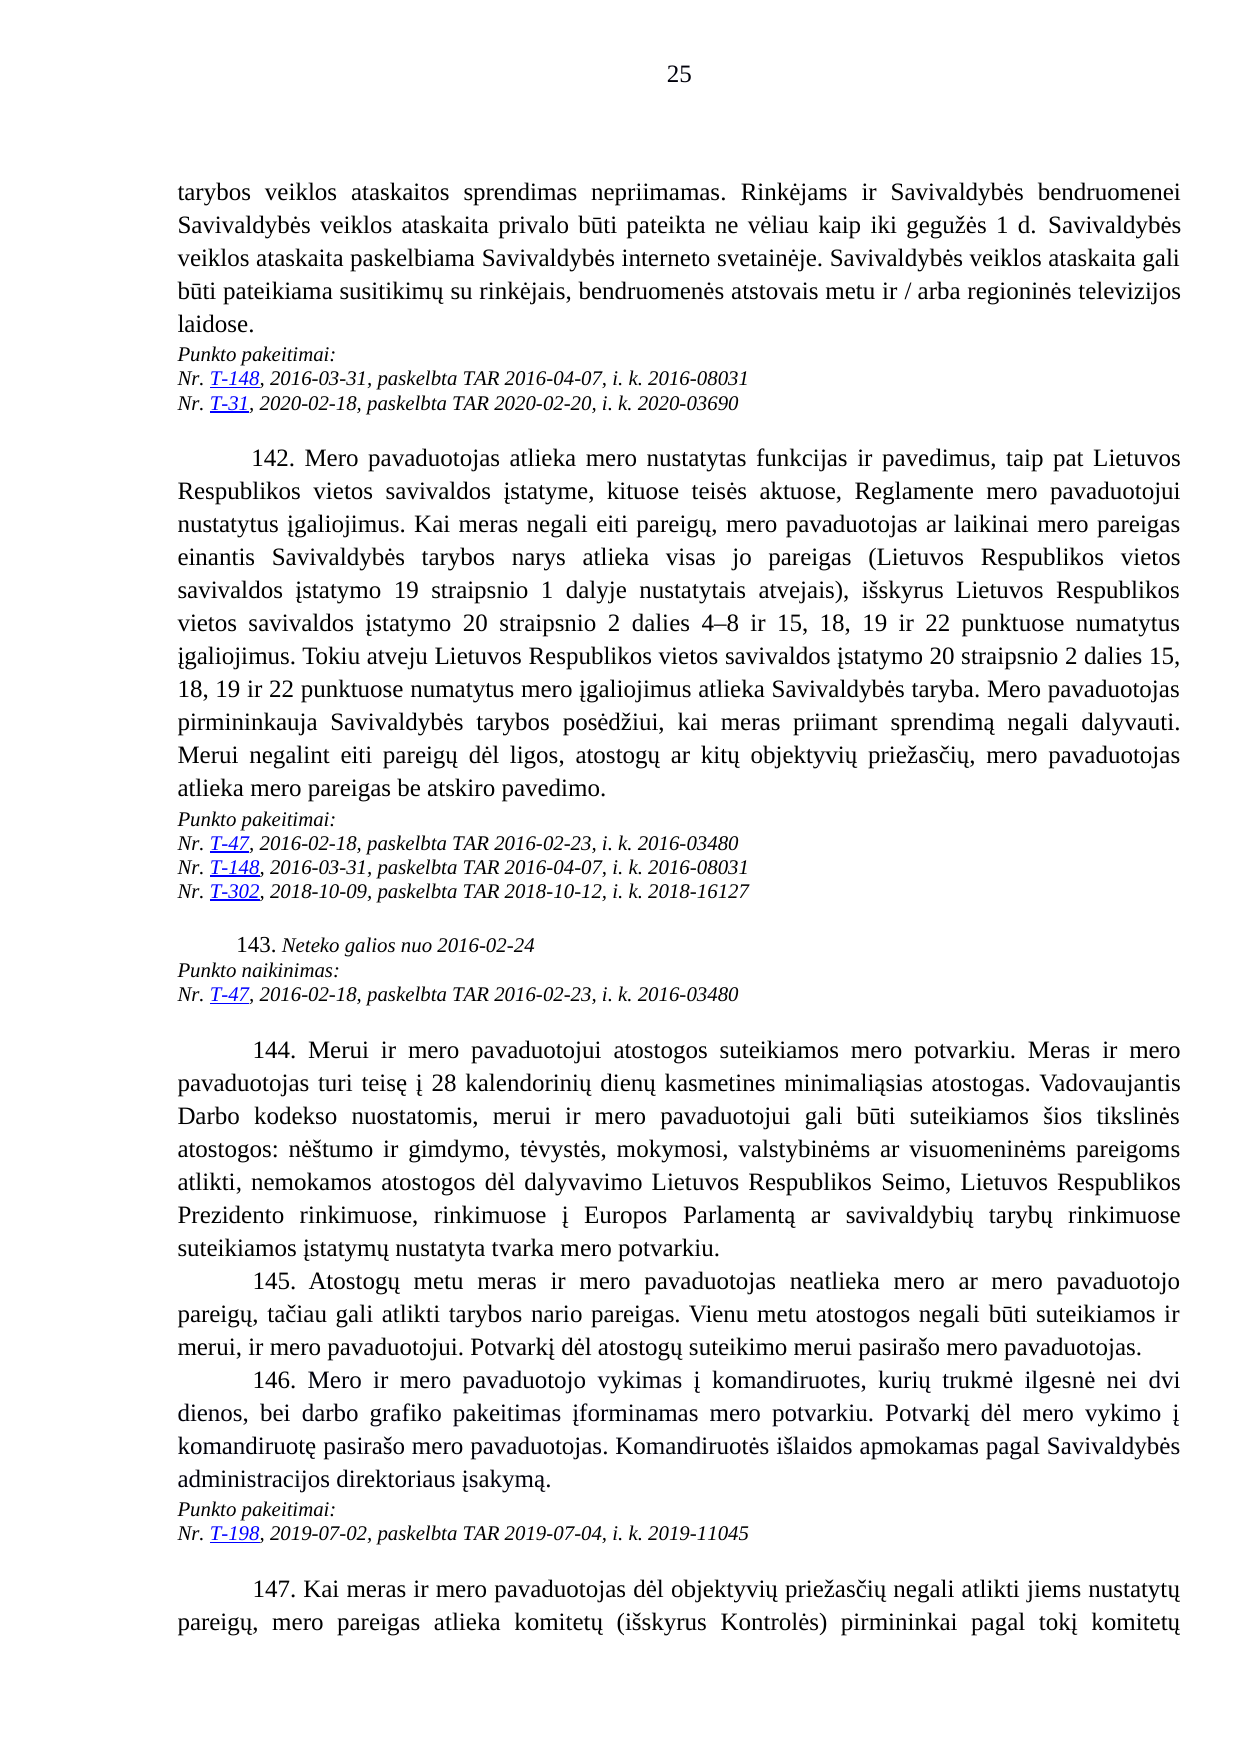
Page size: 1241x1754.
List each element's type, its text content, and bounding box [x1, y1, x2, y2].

text Nr. T-198, 2019-07-02, paskelbta TAR 2019-07-04, i. k. 2019-11045 [177, 1521, 1181, 1545]
text 142. Mero pavaduotojas atlieka mero nustatytas funkcijas ir pavedimus, taip pat Lietuvos Respublikos vietos savivaldos įstatyme, kituose teisės aktuose, Reglamente mero pavaduotojui nustatytus įgaliojimus. Kai meras negali eiti pareigų, mero pavaduotojas ar laikinai mero pareigas einantis Savivaldybės tarybos narys atlieka visas jo pareigas (Lietuvos Respublikos vietos savivaldos įstatymo 19 straipsnio 1 dalyje nustatytais atvejais), išskyrus Lietuvos Respublikos vietos savivaldos įstatymo 20 straipsnio 2 dalies 4–8 ir 15, 18, 19 ir 22 punktuose numatytus įgaliojimus. Tokiu atveju Lietuvos Respublikos vietos savivaldos įstatymo 20 straipsnio 2 dalies 15, 18, 19 ir 22 punktuose numatytus mero įgaliojimus atlieka Savivaldybės taryba. Mero pavaduotojas pirmininkauja Savivaldybės tarybos posėdžiui, kai meras priimant sprendimą negali dalyvauti. Merui negalint eiti pareigų dėl ligos, atostogų ar kitų objektyvių priežasčių, mero pavaduotojas atlieka mero pareigas be atskiro pavedimo. [177, 443, 1181, 802]
text Punkto pakeitimai: [177, 806, 1181, 831]
text 147. Kai meras ir mero pavaduotojas dėl objektyvių priežasčių negali atlikti jiems nustatytų pareigų, mero pareigas atlieka komitetų (išskyrus Kontrolės) pirmininkai pagal tokį komitetų [177, 1574, 1181, 1636]
text Nr. T-148, 2016-03-31, paskelbta TAR 2016-04-07, i. k. 2016-08031 [177, 366, 1181, 390]
text Nr. T-47, 2016-02-18, paskelbta TAR 2016-02-23, i. k. 2016-03480 [177, 982, 1181, 1006]
text Punkto pakeitimai: [177, 1497, 1181, 1521]
text 143. Neteko galios nuo 2016-02-24 [177, 931, 1181, 958]
text 144. Merui ir mero pavaduotojui atostogos suteikiamos mero potvarkiu. Meras ir mero pavaduotojas turi teisę į 28 kalendorinių dienų kasmetines minimaliąsias atostogas. Vadovaujantis Darbo kodekso nuostatomis, merui ir mero pavaduotojui gali būti suteikiamos šios tikslinės atostogos: nėštumo ir gimdymo, tėvystės, mokymosi, valstybinėms ar visuomeninėms pareigoms atlikti, nemokamos atostogos dėl dalyvavimo Lietuvos Respublikos Seimo, Lietuvos Respublikos Prezidento rinkimuose, rinkimuose į Europos Parlamentą ar savivaldybių tarybų rinkimuose suteikiamos įstatymų nustatyta tvarka mero potvarkiu. [177, 1035, 1181, 1262]
text 145. Atostogų metu meras ir mero pavaduotojas neatlieka mero ar mero pavaduotojo pareigų, tačiau gali atlikti tarybos nario pareigas. Vienu metu atostogos negali būti suteikiamos ir merui, ir mero pavaduotojui. Potvarkį dėl atostogų suteikimo merui pasirašo mero pavaduotojas. [177, 1266, 1181, 1361]
text Nr. T-148, 2016-03-31, paskelbta TAR 2016-04-07, i. k. 2016-08031 [177, 854, 1181, 879]
text Punkto naikinimas: [177, 958, 1181, 982]
text tarybos veiklos ataskaitos sprendimas nepriimamas. Rinkėjams ir Savivaldybės bendruomenei Savivaldybės veiklos ataskaita privalo būti pateikta ne vėliau kaip iki gegužės 1 d. Savivaldybės veiklos ataskaita paskelbiama Savivaldybės interneto svetainėje. Savivaldybės veiklos ataskaita gali būti pateikiama susitikimų su rinkėjais, bendruomenės atstovais metu ir / arba regioninės televizijos laidose. [177, 177, 1181, 338]
text Nr. T-302, 2018-10-09, paskelbta TAR 2018-10-12, i. k. 2018-16127 [177, 879, 1181, 903]
text 146. Mero ir mero pavaduotojo vykimas į komandiruotes, kurių trukmė ilgesnė nei dvi dienos, bei darbo grafiko pakeitimas įforminamas mero potvarkiu. Potvarkį dėl mero vykimo į komandiruotę pasirašo mero pavaduotojas. Komandiruotės išlaidos apmokamas pagal Savivaldybės administracijos direktoriaus įsakymą. [177, 1365, 1181, 1493]
text Nr. T-31, 2020-02-18, paskelbta TAR 2020-02-20, i. k. 2020-03690 [177, 390, 1181, 414]
text Nr. T-47, 2016-02-18, paskelbta TAR 2016-02-23, i. k. 2016-03480 [177, 831, 1181, 854]
text Punkto pakeitimai: [177, 342, 1181, 366]
